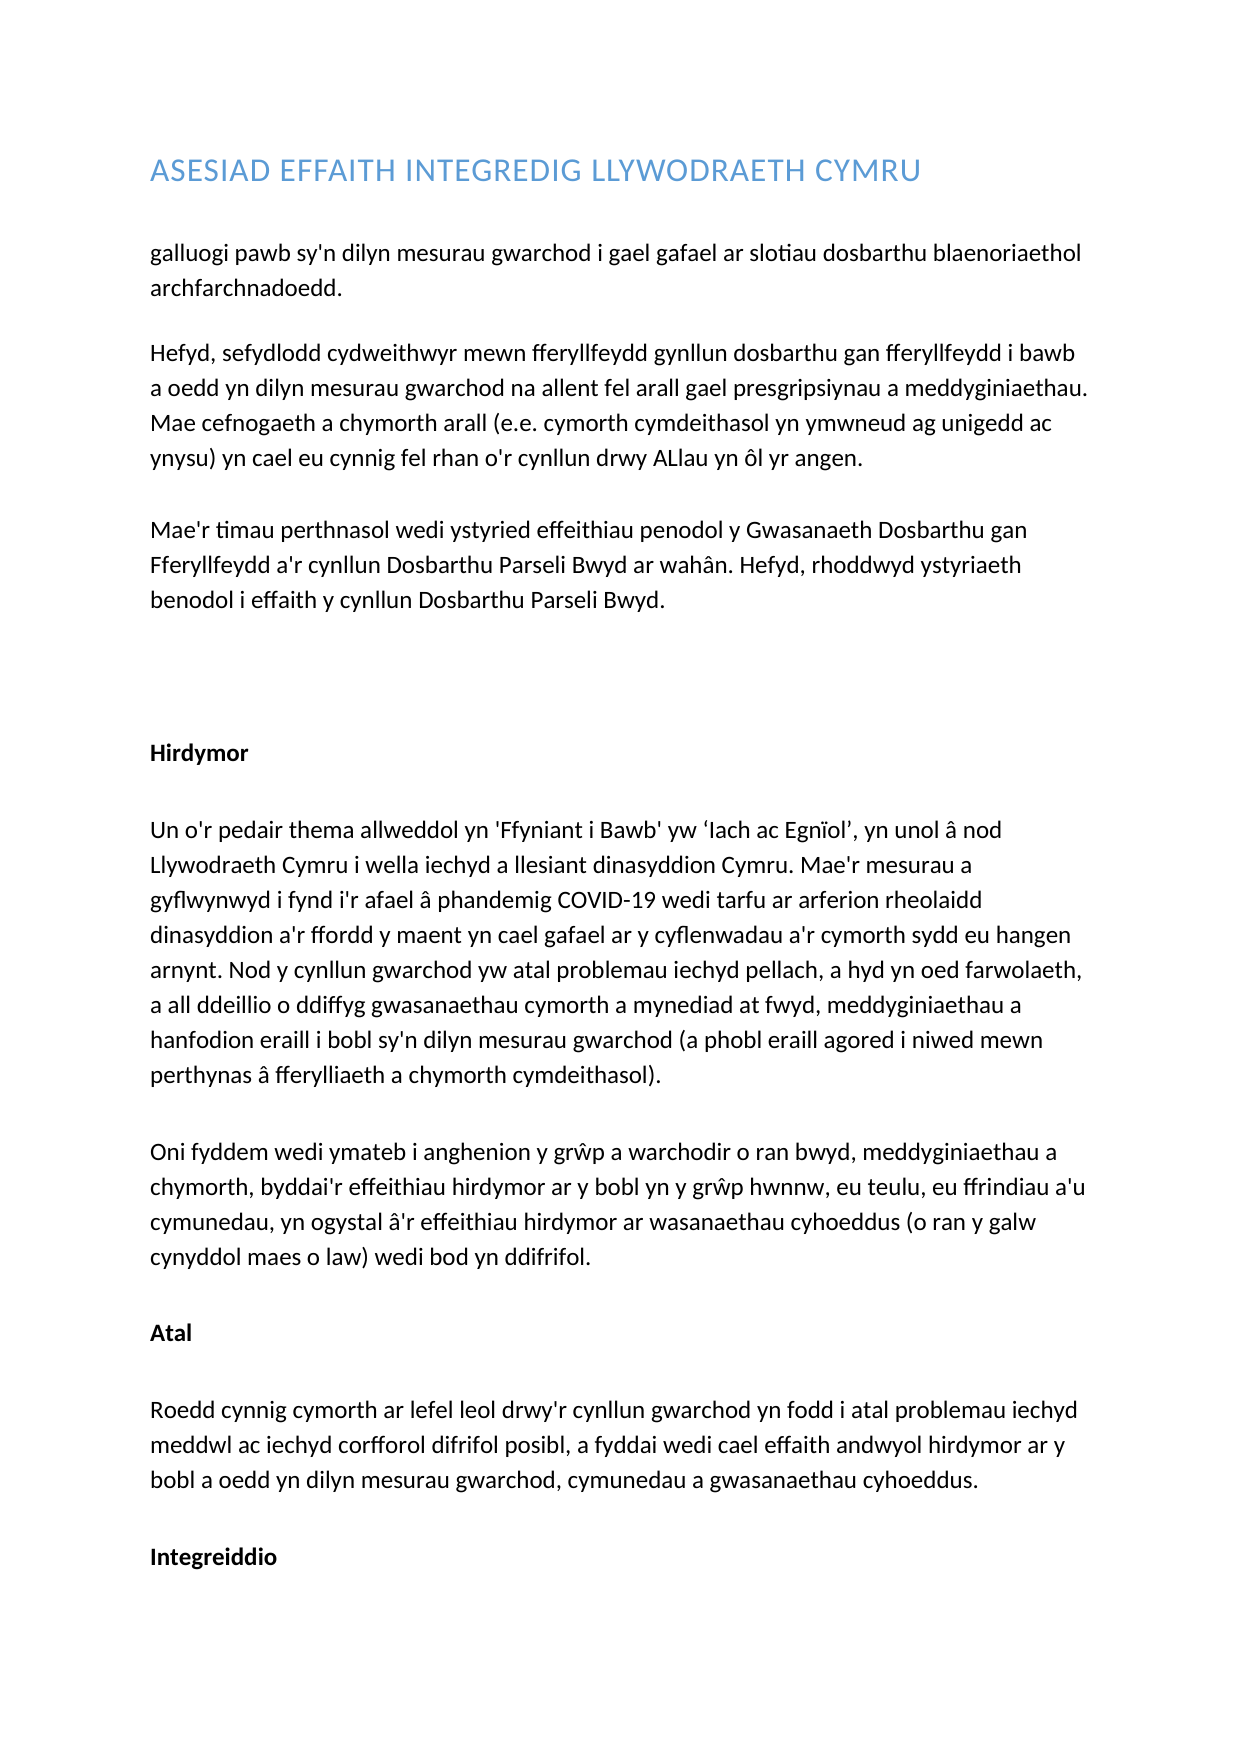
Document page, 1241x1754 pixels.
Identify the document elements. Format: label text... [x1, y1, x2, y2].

text Roedd cynnig cymorth ar lefel leol drwy'r cynllun gwarchod yn fodd i atal problemau iechyd meddwl ac iechyd corfforol difrifol posibl, a fyddai wedi cael effaith andwyol hirdymor ar y bobl a oedd yn dilyn mesurau gwarchod, cymunedau a gwasanaethau cyhoeddus. [150, 1394, 1090, 1495]
text Atal [150, 1318, 1090, 1348]
text Integreiddio [150, 1541, 1090, 1571]
text Hirdymor [150, 738, 1090, 768]
text Oni fyddem wedi ymateb i anghenion y grŵp a warchodir o ran bwyd, meddyginiaethau a chymorth, byddai'r effeithiau hirdymor ar y bobl yn y grŵp hwnnw, eu teulu, eu ffrindiau a'u cymunedau, yn ogystal â'r effeithiau hirdymor ar wasanaethau cyhoeddus (o ran y galw cynyddol maes o law) wedi bod yn ddifrifol. [150, 1136, 1090, 1271]
text galluogi pawb sy'n dilyn mesurau gwarchod i gael gafael ar slotiau dosbarthu blaenoriaethol archfarchnadoedd. [150, 238, 1090, 303]
text Hefyd, sefydlodd cydweithwyr mewn fferyllfeydd gynllun dosbarthu gan fferyllfeydd i bawb a oedd yn dilyn mesurau gwarchod na allent fel arall gael presgripsiynau a meddyginiaethau. Mae cefnogaeth a chymorth arall (e.e. cymorth cymdeithasol yn ymwneud ag unigedd ac ynysu) yn cael eu cynnig fel rhan o'r cynllun drwy ALlau yn ôl yr angen. [150, 337, 1090, 472]
text Mae'r timau perthnasol wedi ystyried effeithiau penodol y Gwasanaeth Dosbarthu gan Fferyllfeydd a'r cynllun Dosbarthu Parseli Bwyd ar wahân. Hefyd, rhoddwyd ystyriaeth benodol i effaith y cynllun Dosbarthu Parseli Bwyd. [150, 514, 1090, 615]
text Un o'r pedair thema allweddol yn 'Ffyniant i Bawb' yw ‘Iach ac Egnïol’, yn unol â nod Llywodraeth Cymru i wella iechyd a llesiant dinasyddion Cymru. Mae'r mesurau a gyflwynwyd i fynd i'r afael â phandemig COVID-19 wedi tarfu ar arferion rheolaidd dinasyddion a'r ffordd y maent yn cael gafael ar y cyflenwadau a'r cymorth sydd eu hangen arnynt. Nod y cynllun gwarchod yw atal problemau iechyd pellach, a hyd yn oed farwolaeth, a all ddeillio o ddiffyg gwasanaethau cymorth a mynediad at fwyd, meddyginiaethau a hanfodion eraill i bobl sy'n dilyn mesurau gwarchod (a phobl eraill agored i niwed mewn perthynas â fferylliaeth a chymorth cymdeithasol). [150, 814, 1090, 1090]
